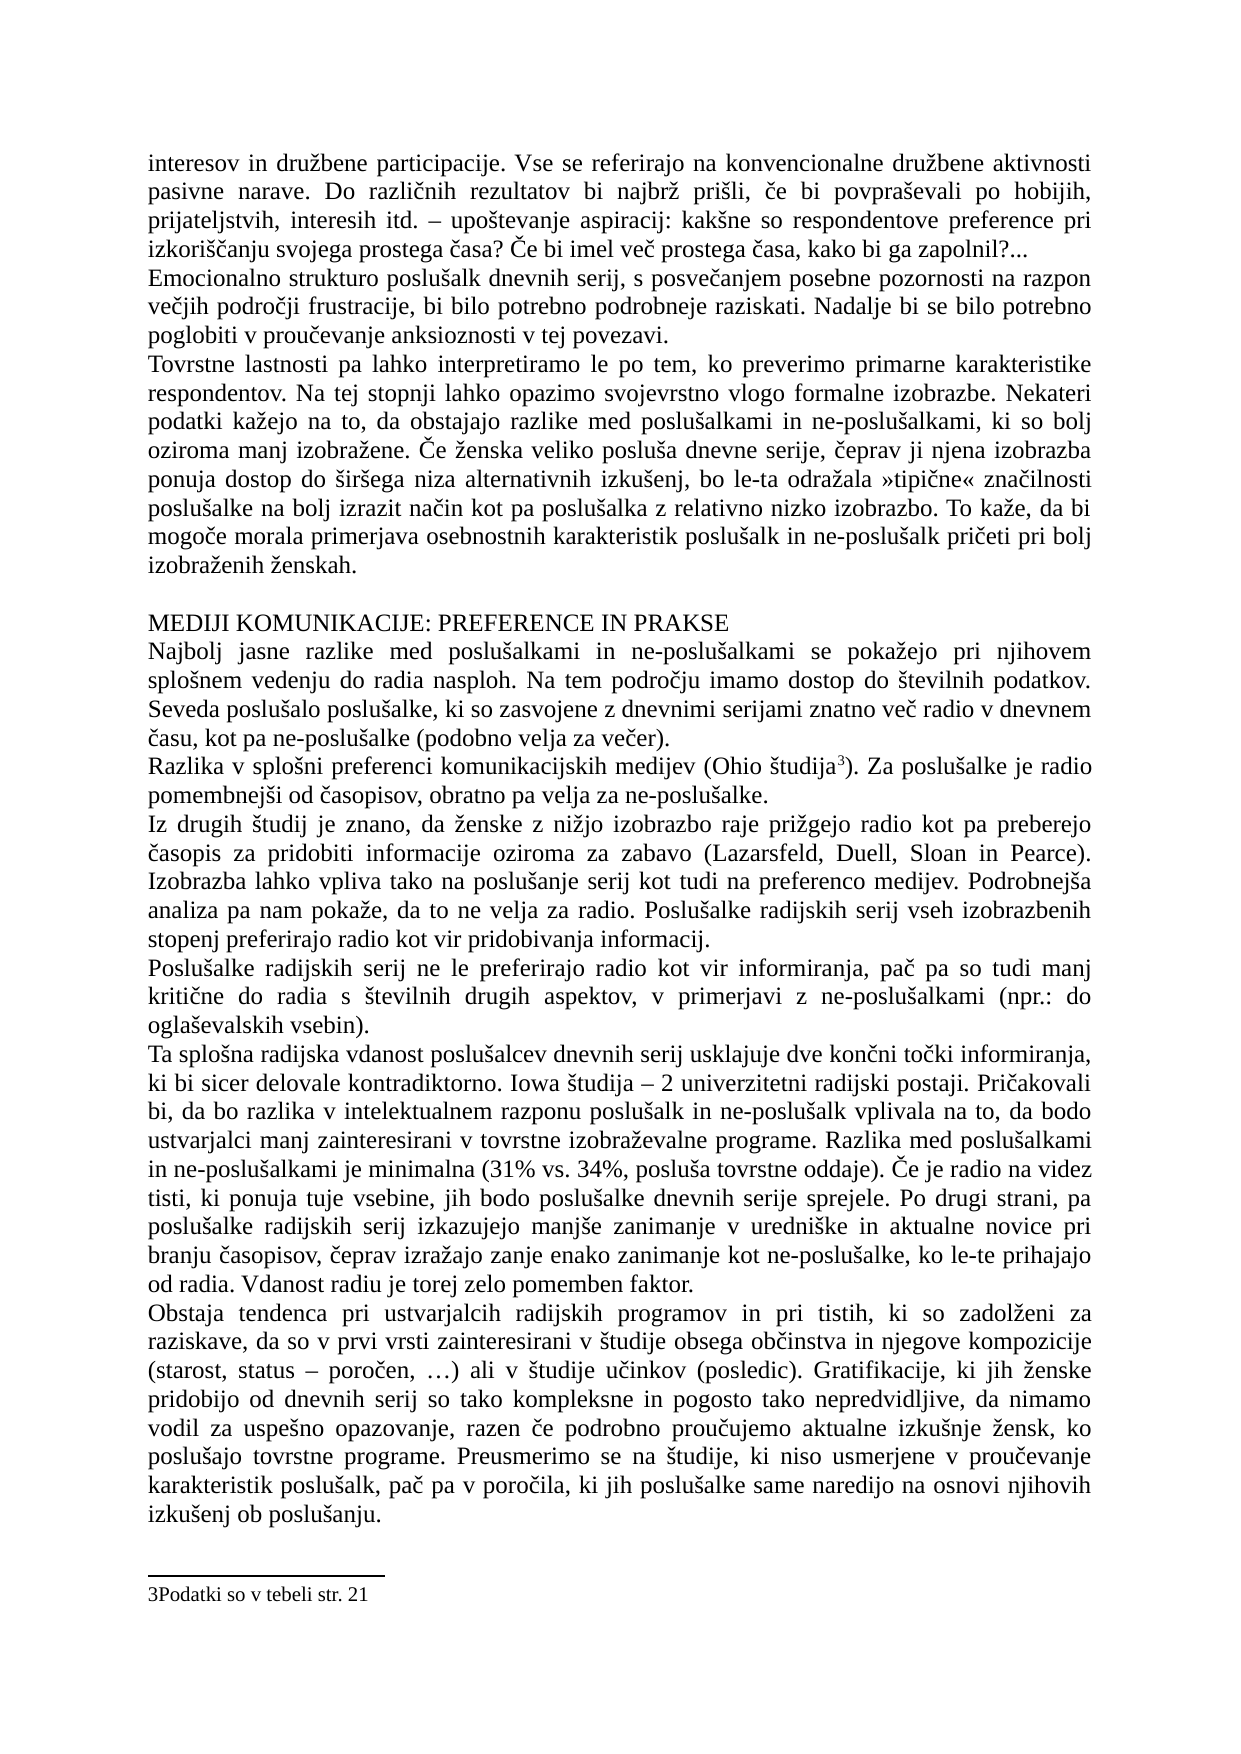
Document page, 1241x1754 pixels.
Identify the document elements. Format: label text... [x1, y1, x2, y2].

text Tovrstne lastnosti pa lahko interpretiramo le po tem, ko preverimo primarne karakteristike respondentov. Na tej stopnji lahko opazimo svojevrstno vlogo formalne izobrazbe. Nekateri podatki kažejo na to, da obstajajo razlike med poslušalkami in ne-poslušalkami, ki so bolj oziroma manj izobražene. Če ženska veliko posluša dnevne serije, čeprav ji njena izobrazba ponuja dostop do širšega niza alternativnih izkušenj, bo le-ta odražala »tipične« značilnosti poslušalke na bolj izrazit način kot pa poslušalka z relativno nizko izobrazbo. To kaže, da bi mogoče morala primerjava osebnostnih karakteristik poslušalk in ne-poslušalk pričeti pri bolj izobraženih ženskah. [148, 349, 1093, 579]
text Obstaja tendenca pri ustvarjalcih radijskih programov in pri tistih, ki so zadolženi za raziskave, da so v prvi vrsti zainteresirani v študije obsega občinstva in njegove kompozicije (starost, status – poročen, …) ali v študije učinkov (posledic). Gratifikacije, ki jih ženske pridobijo od dnevnih serij so tako kompleksne in pogosto tako nepredvidljive, da nimamo vodil za uspešno opazovanje, razen če podrobno proučujemo aktualne izkušnje žensk, ko poslušajo tovrstne programe. Preusmerimo se na študije, ki niso usmerjene v proučevanje karakteristik poslušalk, pač pa v poročila, ki jih poslušalke same naredijo na osnovi njihovih izkušenj ob poslušanju. [148, 1298, 1093, 1528]
text Podatki so v tebeli str. 21 [148, 1582, 1093, 1606]
text Iz drugih študij je znano, da ženske z nižjo izobrazbo raje prižgejo radio kot pa preberejo časopis za pridobiti informacije oziroma za zabavo (Lazarsfeld, Duell, Sloan in Pearce). Izobrazba lahko vpliva tako na poslušanje serij kot tudi na preferenco medijev. Podrobnejša analiza pa nam pokaže, da to ne velja za radio. Poslušalke radijskih serij vseh izobrazbenih stopenj preferirajo radio kot vir pridobivanja informacij. [148, 809, 1093, 953]
text Poslušalke radijskih serij ne le preferirajo radio kot vir informiranja, pač pa so tudi manj kritične do radia s številnih drugih aspektov, v primerjavi z ne-poslušalkami (npr.: do oglaševalskih vsebin). [148, 953, 1093, 1039]
text Ta splošna radijska vdanost poslušalcev dnevnih serij usklajuje dve končni točki informiranja, ki bi sicer delovale kontradiktorno. Iowa študija – 2 univerzitetni radijski postaji. Pričakovali bi, da bo razlika v intelektualnem razponu poslušalk in ne-poslušalk vplivala na to, da bodo ustvarjalci manj zainteresirani v tovrstne izobraževalne programe. Razlika med poslušalkami in ne-poslušalkami je minimalna (31% vs. 34%, posluša tovrstne oddaje). Če je radio na videz tisti, ki ponuja tuje vsebine, jih bodo poslušalke dnevnih serije sprejele. Po drugi strani, pa poslušalke radijskih serij izkazujejo manjše zanimanje v uredniške in aktualne novice pri branju časopisov, čeprav izražajo zanje enako zanimanje kot ne-poslušalke, ko le-te prihajajo od radia. Vdanost radiu je torej zelo pomemben faktor. [148, 1039, 1093, 1298]
text Emocionalno strukturo poslušalk dnevnih serij, s posvečanjem posebne pozornosti na razpon večjih področji frustracije, bi bilo potrebno podrobneje raziskati. Nadalje bi se bilo potrebno poglobiti v proučevanje anksioznosti v tej povezavi. [148, 263, 1093, 349]
text Razlika v splošni preferenci komunikacijskih medijev (Ohio študija). Za poslušalke je radio pomembnejši od časopisov, obratno pa velja za ne-poslušalke. [148, 751, 1093, 809]
text interesov in družbene participacije. Vse se referirajo na konvencionalne družbene aktivnosti pasivne narave. Do različnih rezultatov bi najbrž prišli, če bi povpraševali po hobijih, prijateljstvih, interesih itd. – upoštevanje aspiracij: kakšne so respondentove preference pri izkoriščanju svojega prostega časa? Če bi imel več prostega časa, kako bi ga zapolnil?... [148, 148, 1093, 263]
text Najbolj jasne razlike med poslušalkami in ne-poslušalkami se pokažejo pri njihovem splošnem vedenju do radia nasploh. Na tem področju imamo dostop do številnih podatkov. Seveda poslušalo poslušalke, ki so zasvojene z dnevnimi serijami znatno več radio v dnevnem času, kot pa ne-poslušalke (podobno velja za večer). [148, 636, 1093, 751]
text MEDIJI KOMUNIKACIJE: PREFERENCE IN PRAKSE [148, 608, 1093, 636]
